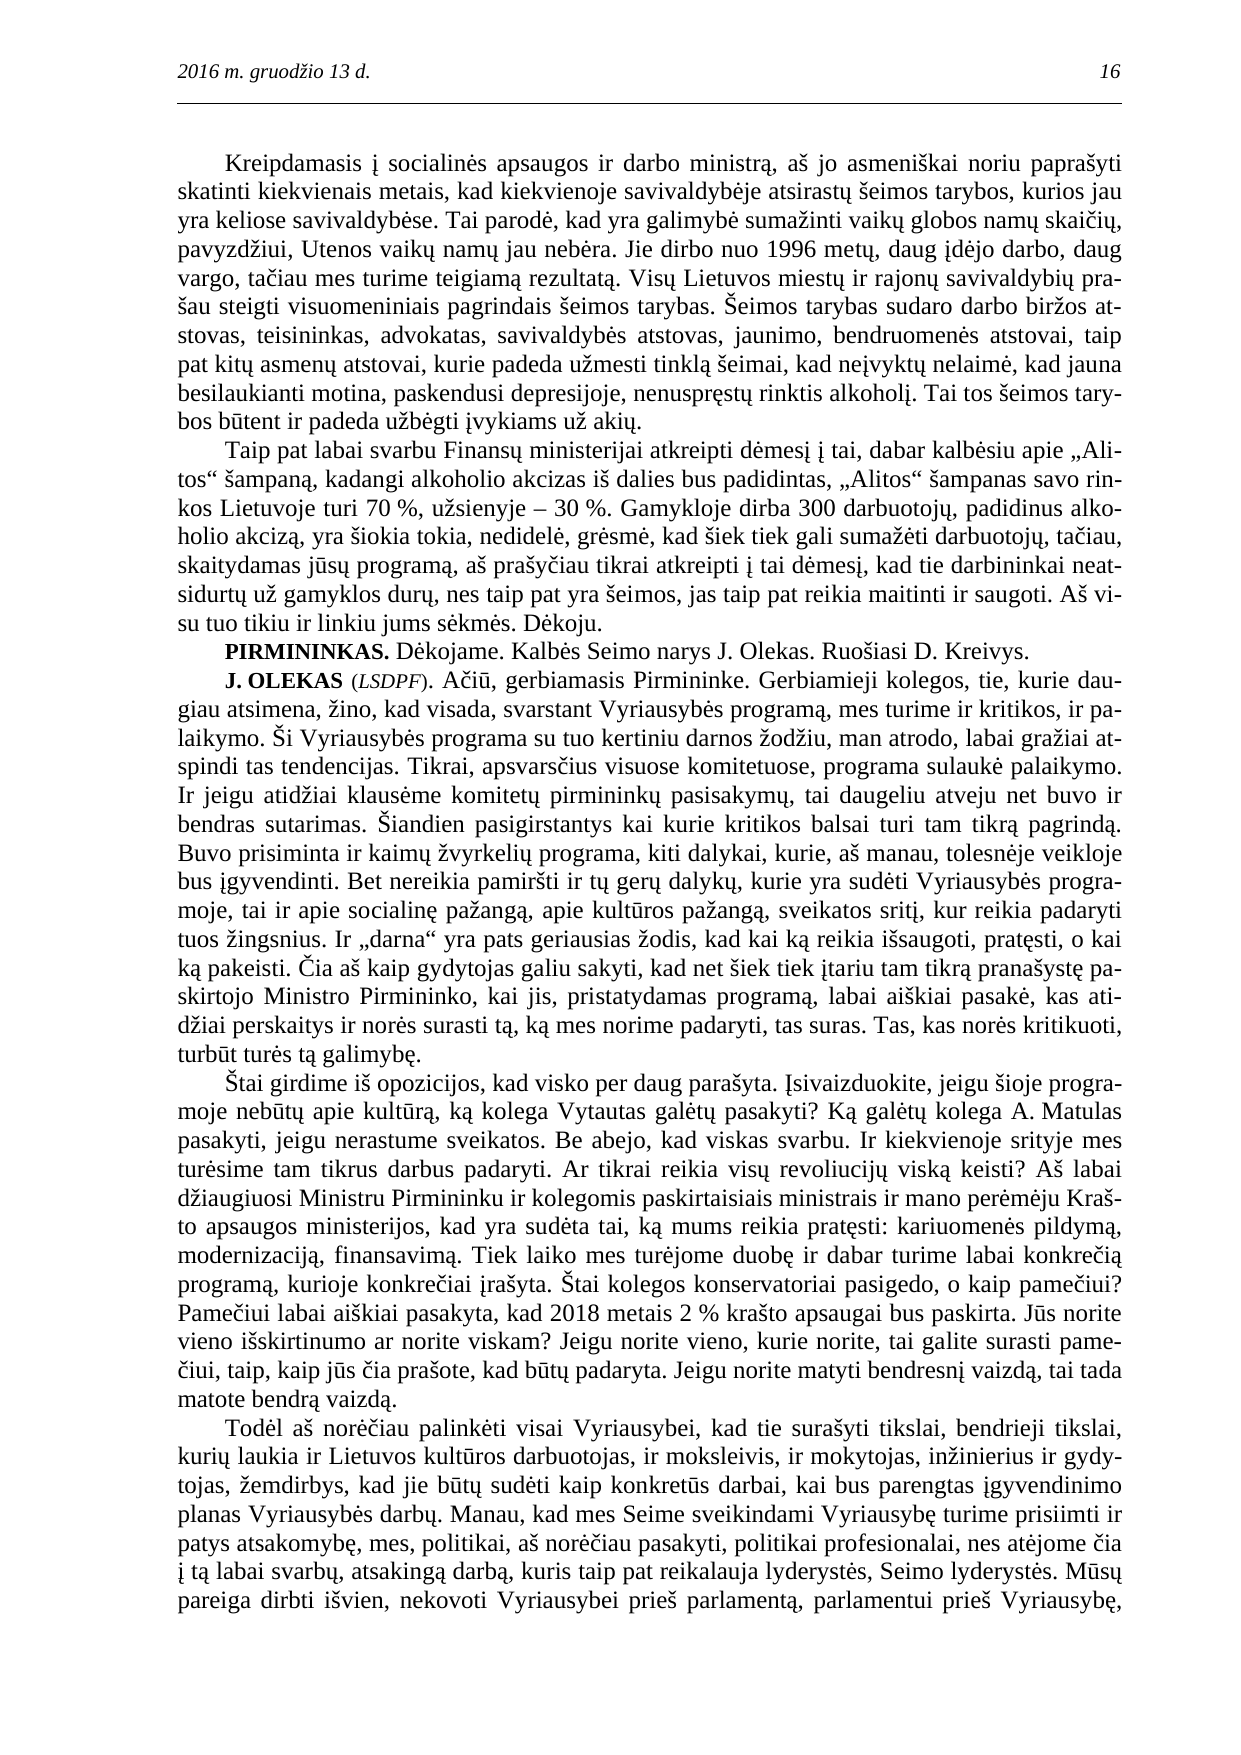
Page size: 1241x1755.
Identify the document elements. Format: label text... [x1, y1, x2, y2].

text To­dėl aš no­rė­čiau pa­lin­kė­ti vi­sai Vy­riau­sy­bei, kad tie su­ra­šy­ti tiks­lai, ben­drie­ji tiks­lai, ku­rių lau­kia ir Lie­tu­vos kul­tū­ros dar­buo­to­jas, ir moks­lei­vis, ir mo­ky­to­jas, in­ži­nie­rius ir gy­dy­to­jas, žem­dir­bys, kad jie bū­tų su­dė­ti kaip kon­kre­tūs dar­bai, kai bus pa­reng­tas įgy­ven­di­ni­mo pla­nas Vy­riau­sy­bės dar­bų. Ma­nau, kad mes Sei­me svei­kin­da­mi Vy­riau­sy­bę tu­ri­me pri­si­im­ti ir pa­tys at­sa­ko­my­bę, mes, po­li­ti­kai, aš no­rė­čiau pa­sa­ky­ti, po­li­ti­kai pro­fe­sio­na­lai, nes at­ėjo­me čia į tą la­bai svar­bų, at­sa­kin­gą dar­bą, ku­ris taip pat rei­ka­lau­ja ly­de­rys­tės, Sei­mo ly­de­rys­tės. Mū­sų pa­rei­ga dirb­ti iš­vien, ne­ko­vo­ti Vy­riau­sy­bei prieš par­la­men­tą, par­la­men­tui prieš Vy­riau­sy­bę, [177, 1413, 1122, 1614]
text Štai gir­di­me iš opo­zi­ci­jos, kad vis­ko per daug pa­ra­šy­ta. Įsi­vaiz­duo­ki­te, jei­gu šio­je pro­gra­mo­je ne­bū­tų apie kul­tū­rą, ką ko­le­ga Vy­tau­tas ga­lė­tų pa­sa­ky­ti? Ką ga­lė­tų ko­le­ga A. Ma­tu­las pa­sa­ky­ti, jei­gu ne­ras­tu­me svei­ka­tos. Be abe­jo, kad vis­kas svar­bu. Ir kiek­vie­no­je sri­ty­je mes tu­rė­si­me tam tik­rus dar­bus pa­da­ry­ti. Ar tik­rai rei­kia vi­sų re­vo­liu­ci­jų vis­ką keis­ti? Aš la­bai džiau­giuo­si Mi­nist­ru Pir­mi­nin­ku ir ko­le­go­mis pa­skir­tai­siais mi­nist­rais ir ma­no pe­rė­mė­ju Kraš­to ap­sau­gos mi­nis­te­ri­jos, kad yra su­dė­ta tai, ką mums rei­kia pra­tęs­ti: ka­riuo­me­nės pil­dy­mą, mo­der­ni­za­ci­ją, fi­nan­sa­vi­mą. Tiek lai­ko mes tu­rė­jo­me duo­bę ir da­bar tu­ri­me la­bai kon­kre­čią pro­gra­mą, ku­rio­je kon­kre­čiai įra­šy­ta. Štai ko­le­gos kon­ser­va­to­riai pa­si­ge­do, o kaip pa­me­čiui? Pa­me­čiui la­bai aiš­kiai pa­sa­ky­ta, kad 2018 me­tais 2 % kraš­to ap­sau­gai bus pa­skir­ta. Jūs no­ri­te vie­no iš­skir­ti­nu­mo ar no­ri­te vis­kam? Jei­gu no­ri­te vie­no, ku­rie no­ri­te, tai ga­li­te su­ras­ti pa­me­čiui, taip, kaip jūs čia pra­šo­te, kad bū­tų pa­da­ry­ta. Jei­gu no­ri­te ma­ty­ti ben­dres­nį vaiz­dą, tai ta­da ma­to­te ben­drą vaiz­dą. [177, 1068, 1122, 1413]
text Kreip­da­ma­sis į so­cia­li­nės ap­sau­gos ir dar­bo mi­nist­rą, aš jo as­me­niš­kai no­riu pa­pra­šy­ti ska­tin­ti kiek­vie­nais me­tais, kad kiek­vie­no­je sa­vi­val­dy­bė­je at­si­ras­tų šei­mos ta­ry­bos, ku­rios jau yra ke­lio­se sa­vi­val­dy­bė­se. Tai pa­ro­dė, kad yra ga­li­my­bė su­ma­žin­ti vai­kų glo­bos na­mų skai­čių, pa­vyz­džiui, Ute­nos vai­kų na­mų jau ne­bė­ra. Jie dir­bo nuo 1996 me­tų, daug įdė­jo dar­bo, daug var­go, ta­čiau mes tu­ri­me tei­gia­mą re­zul­ta­tą. Vi­sų Lie­tu­vos mies­tų ir ra­jo­nų sa­vi­val­dy­bių pra­šau steig­ti vi­suo­me­ni­niais pa­grin­dais šei­mos ta­ry­bas. Šei­mos ta­ry­bas su­da­ro dar­bo bir­žos at­sto­vas, tei­si­nin­kas, ad­vo­ka­tas, sa­vi­val­dy­bės at­sto­vas, jau­ni­mo, ben­druo­me­nės at­sto­vai, taip pat ki­tų as­me­nų at­sto­vai, ku­rie pa­de­da už­mes­ti tin­klą šei­mai, kad ne­įvyk­tų ne­lai­mė, kad jau­na be­si­lau­kian­ti mo­ti­na, pa­sken­du­si dep­re­si­jo­je, ne­nu­spręs­tų rink­tis al­ko­ho­lį. Tai tos šei­mos ta­ry­bos bū­tent ir pa­de­da už­bėg­ti įvy­kiams už akių. [177, 148, 1122, 435]
text J. OLEKAS (LSDPF). Ačiū, ger­bia­ma­sis Pir­mi­nin­ke. Ger­bia­mie­ji ko­le­gos, tie, ku­rie dau­giau at­si­me­na, ži­no, kad vi­sa­da, svars­tant Vy­riau­sy­bės pro­gra­mą, mes tu­ri­me ir kri­ti­kos, ir pa­lai­ky­mo. Ši Vy­riau­sy­bės pro­gra­ma su tuo ker­ti­niu dar­nos žo­džiu, man at­ro­do, la­bai gra­žiai at­spin­di tas ten­den­ci­jas. Tik­rai, ap­svars­čius vi­suo­se ko­mi­te­tuo­se, pro­gra­ma su­lau­kė pa­lai­ky­mo. Ir jei­gu ati­džiai klau­sė­me ko­mi­te­tų pir­mi­nin­kų pa­si­sa­ky­mų, tai dau­ge­liu at­ve­ju net bu­vo ir ben­dras su­ta­ri­mas. Šian­dien pa­si­girs­tan­tys kai ku­rie kri­ti­kos bal­sai tu­ri tam tik­rą pa­grin­dą. Bu­vo pri­si­min­ta ir kai­mų žvyr­ke­lių pro­gra­ma, ki­ti da­ly­kai, ku­rie, aš ma­nau, to­les­nė­je veik­lo­je bus įgy­ven­din­ti. Bet ne­rei­kia pa­mirš­ti ir tų ge­rų da­ly­kų, ku­rie yra su­dė­ti Vy­riau­sy­bės pro­gra­mo­je, tai ir apie so­cia­li­nę pa­žan­gą, apie kul­tū­ros pa­žan­gą, svei­ka­tos sri­tį, kur rei­kia pa­da­ry­ti tuos žings­nius. Ir „dar­na“ yra pats ge­riau­sias žo­dis, kad kai ką rei­kia iš­sau­go­ti, pra­tęs­ti, o kai ką pa­keis­ti. Čia aš kaip gy­dy­to­jas ga­liu sa­ky­ti, kad net šiek tiek įta­riu tam tik­rą pra­na­šys­tę pa­skir­to­jo Mi­nist­ro Pir­mi­nin­ko, kai jis, pri­sta­ty­da­mas pro­gra­mą, la­bai aiš­kiai pa­sa­kė, kas ati­džiai per­skai­tys ir no­rės su­ras­ti tą, ką mes no­ri­me pa­da­ry­ti, tas su­ras. Tas, kas no­rės kri­ti­kuo­ti, tur­būt tu­rės tą ga­li­my­bę. [177, 665, 1122, 1068]
text Taip pat la­bai svar­bu Fi­nan­sų mi­nis­te­ri­jai at­kreip­ti dė­me­sį į tai, da­bar kal­bė­siu apie „Ali­tos“ šam­pa­ną, ka­dan­gi al­ko­ho­lio ak­ci­zas iš da­lies bus pa­di­din­tas, „Ali­tos“ šam­pa­nas sa­vo rin­kos Lie­tu­vo­je tu­ri 70 %, už­sie­ny­je – 30 %. Ga­myk­lo­je dir­ba 300 dar­buo­to­jų, pa­di­di­nus al­ko­ho­lio ak­ci­zą, yra šio­kia to­kia, ne­di­de­lė, grės­mė, kad šiek tiek ga­li su­ma­žė­ti dar­buo­to­jų, ta­čiau, skai­ty­da­mas jū­sų pro­gra­mą, aš pra­šy­čiau tik­rai at­kreip­ti į tai dė­me­sį, kad tie dar­bi­nin­kai ne­at­si­dur­tų už ga­myk­los du­rų, nes taip pat yra šei­mos, jas taip pat rei­kia mai­tin­ti ir sau­go­ti. Aš vi­su tuo ti­kiu ir lin­kiu jums sėk­mės. Dė­ko­ju. [177, 435, 1122, 636]
text PIRMININKAS. Dė­ko­ja­me. Kal­bės Sei­mo na­rys J. Ole­kas. Ruo­šia­si D. Krei­vys. [177, 636, 1122, 665]
